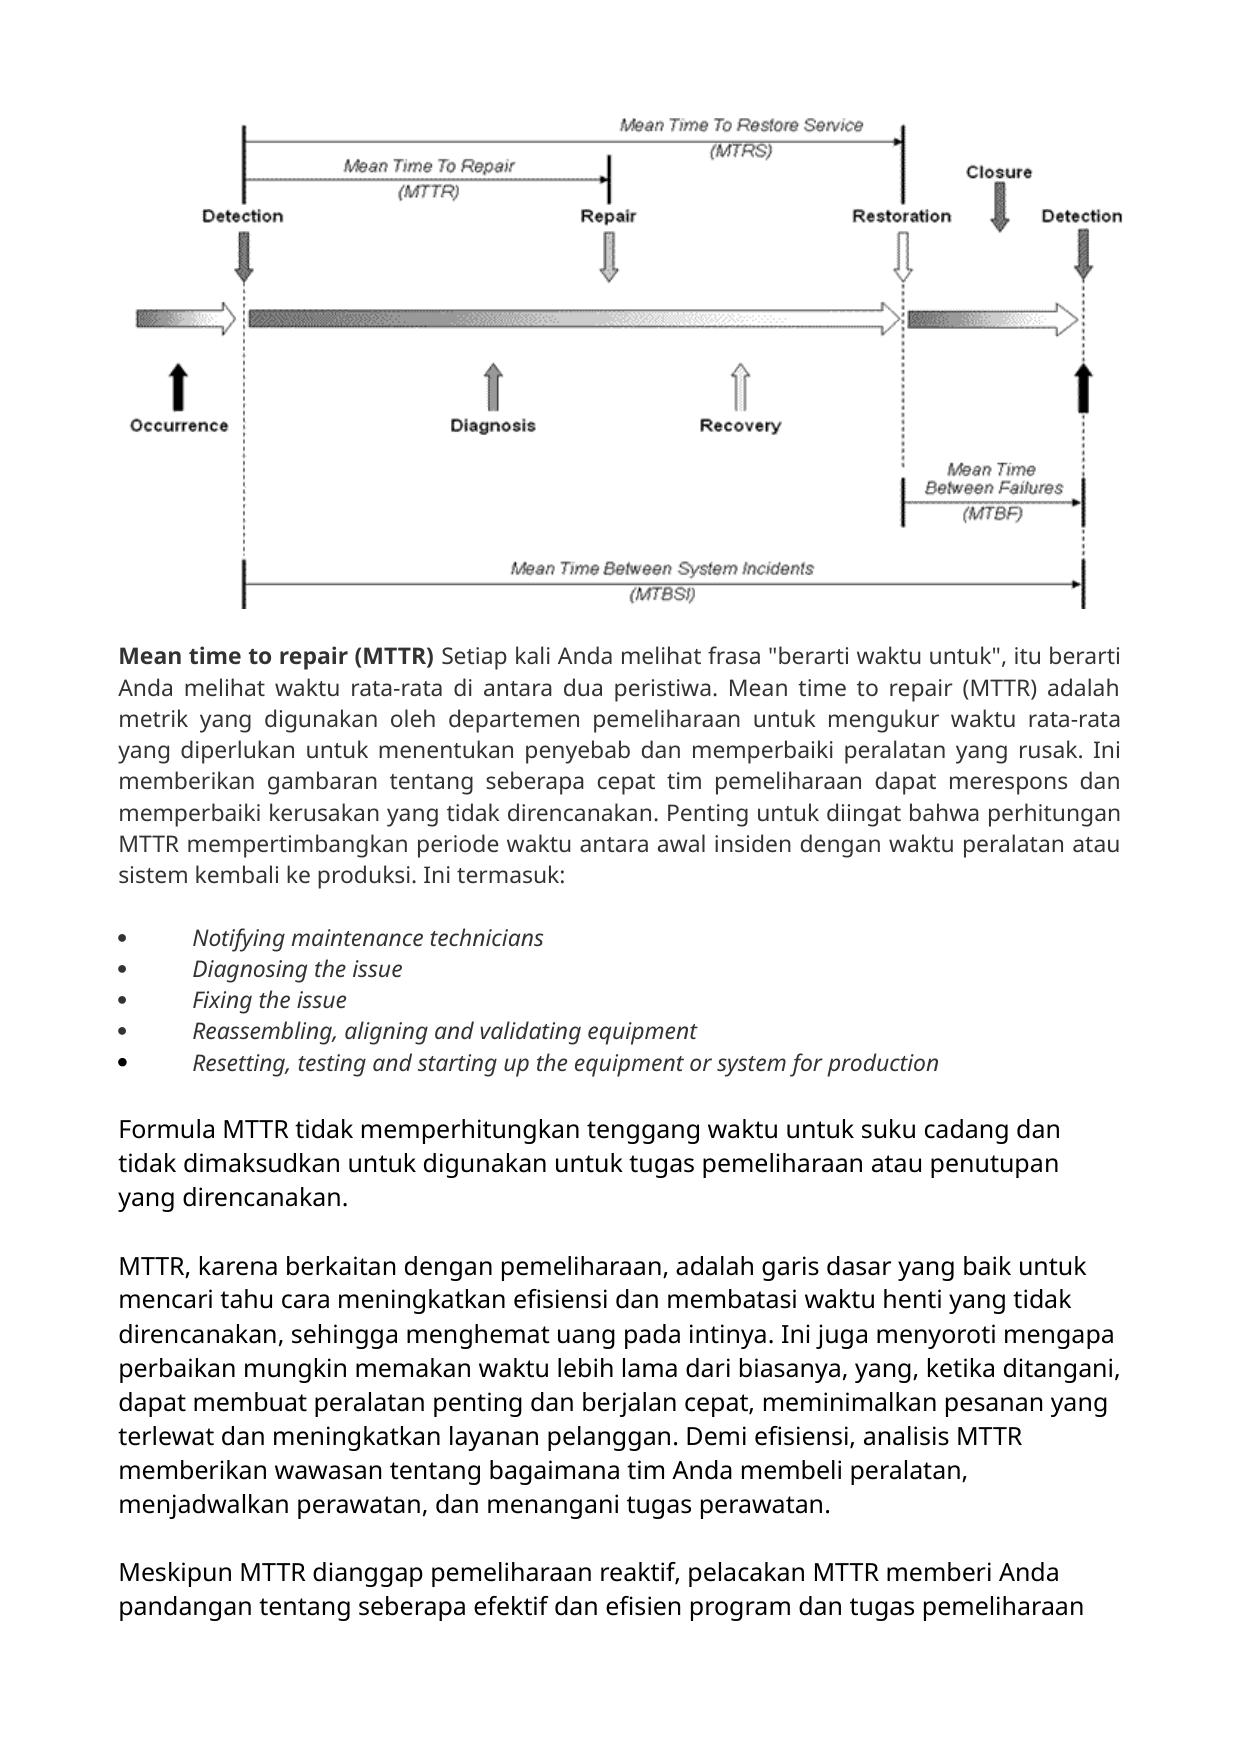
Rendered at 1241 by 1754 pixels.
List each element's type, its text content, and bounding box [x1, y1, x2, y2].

text Meskipun MTTR dianggap pemeliharaan reaktif, pelacakan MTTR memberi Anda pandangan tentang seberapa efektif dan efisien program dan tugas pemeliharaan [118, 1555, 1122, 1623]
text Formula MTTR tidak memperhitungkan tenggang waktu untuk suku cadang dan tidak dimaksudkan untuk digunakan untuk tugas pemeliharaan atau penutupan yang direncanakan. [118, 1112, 1122, 1214]
text MTTR, karena berkaitan dengan pemeliharaan, adalah garis dasar yang baik untuk mencari tahu cara meningkatkan efisiensi dan membatasi waktu henti yang tidak direncanakan, sehingga menghemat uang pada intinya. Ini juga menyoroti mengapa perbaikan mungkin memakan waktu lebih lama dari biasanya, yang, ketika ditangani, dapat membuat peralatan penting dan berjalan cepat, meminimalkan pesanan yang terlewat dan meningkatkan layanan pelanggan. Demi efisiensi, analisis MTTR memberikan wawasan tentang bagaimana tim Anda membeli peralatan, menjadwalkan perawatan, dan menangani tugas perawatan. [118, 1248, 1122, 1521]
list Notifying maintenance technicians [118, 922, 1122, 953]
text Mean time to repair (MTTR) Setiap kali Anda melihat frasa "berarti waktu untuk", itu berarti Anda melihat waktu rata-rata di antara dua peristiwa. Mean time to repair (MTTR) adalah metrik yang digunakan oleh departemen pemeliharaan untuk mengukur waktu rata-rata yang diperlukan untuk menentukan penyebab dan memperbaiki peralatan yang rusak. Ini memberikan gambaran tentang seberapa cepat tim pemeliharaan dapat merespons dan memperbaiki kerusakan yang tidak direncanakan. Penting untuk diingat bahwa perhitungan MTTR mempertimbangkan periode waktu antara awal insiden dengan waktu peralatan atau sistem kembali ke produksi. Ini termasuk: [118, 640, 1122, 890]
list Reassembling, aligning and validating equipment [118, 1015, 1122, 1047]
list Fixing the issue [118, 984, 1122, 1015]
list Resetting, testing and starting up the equipment or system for production [118, 1047, 1122, 1078]
list Diagnosing the issue [118, 953, 1122, 984]
